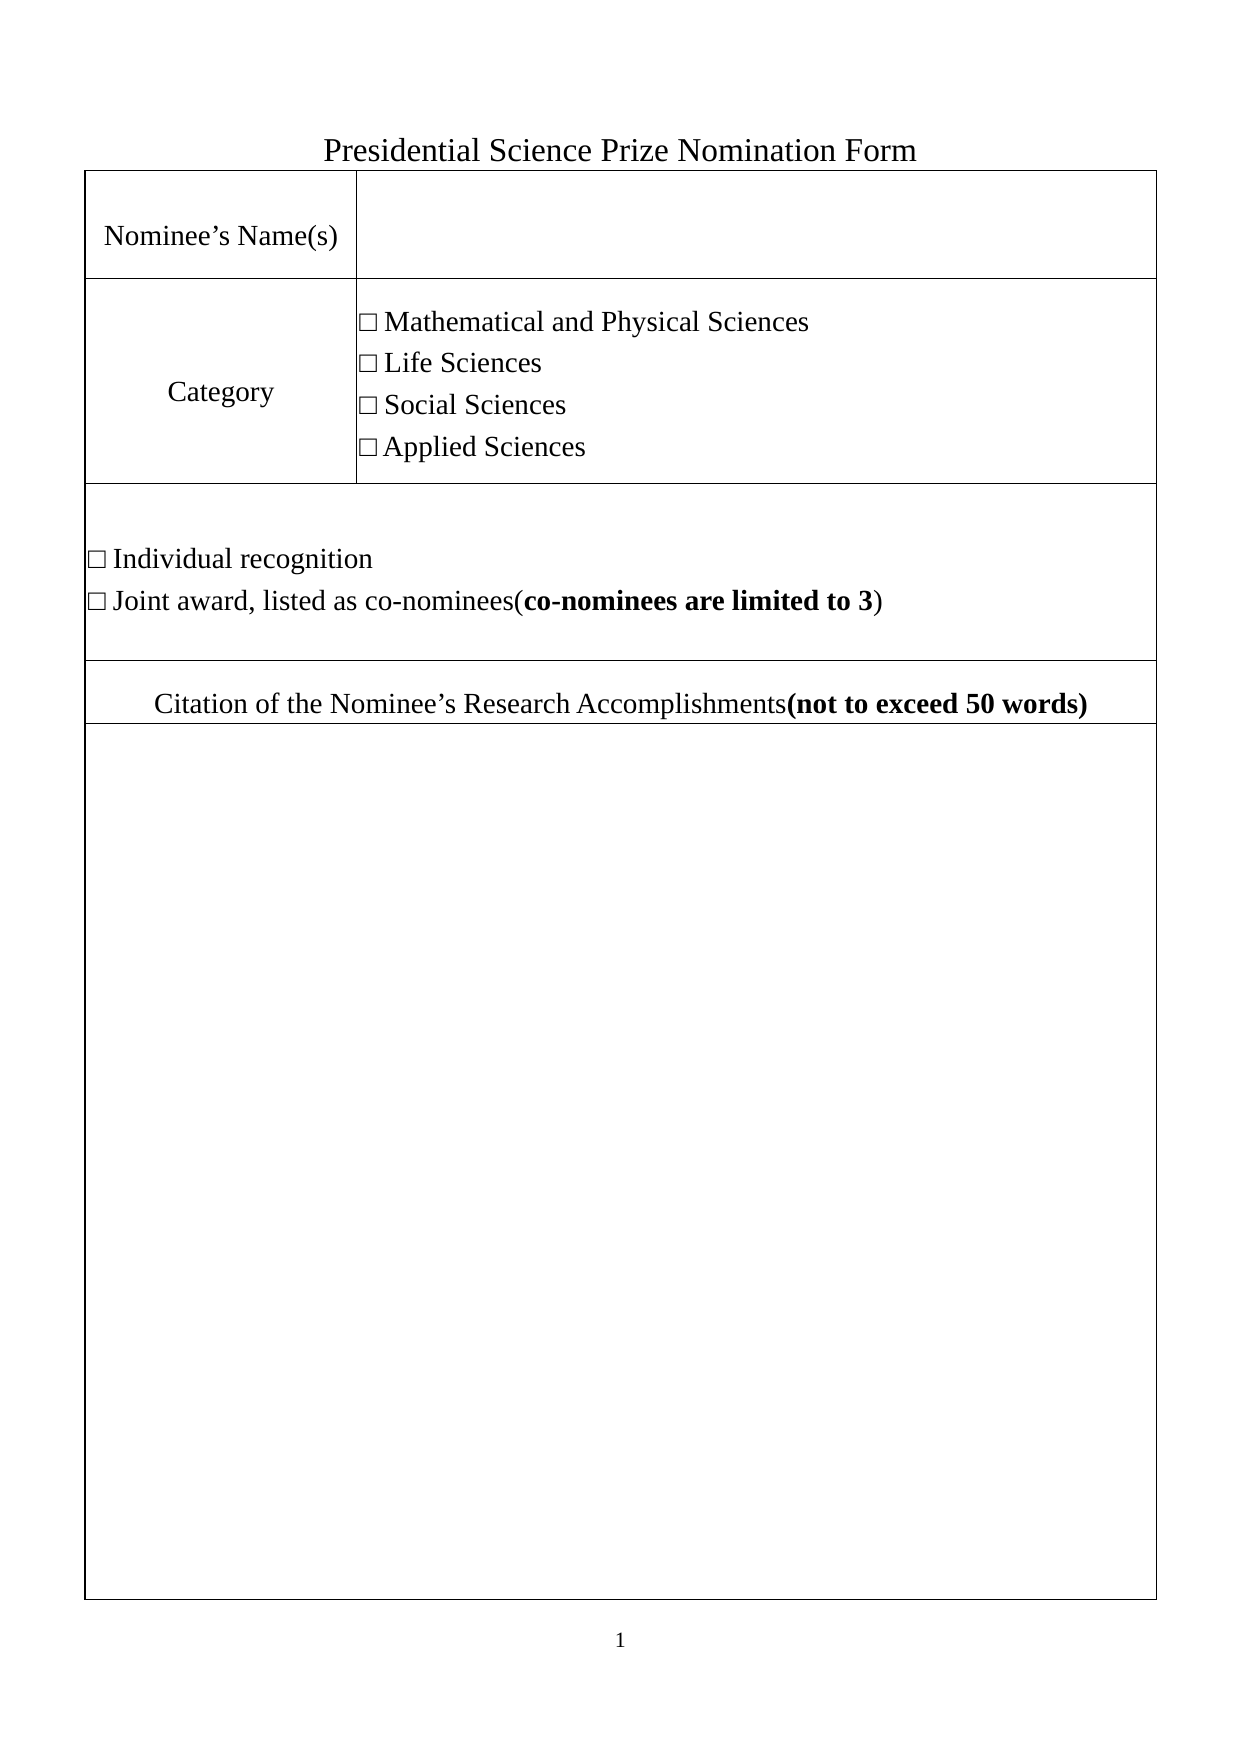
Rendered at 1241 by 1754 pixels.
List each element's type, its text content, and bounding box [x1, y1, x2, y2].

table_cell □ Individual recognition □ Joint award, listed as co-nominees(co-nominees are limited to 3) [86, 484, 1156, 660]
table_header [357, 171, 1156, 278]
text Presidential Science Prize Nomination Form [148, 108, 1092, 170]
table_cell □ Mathematical and Physical Sciences □ Life Sciences □ Social Sciences □ Applied Sciences [357, 279, 1156, 482]
table_cell Citation of the Nominee’s Research Accomplishments(not to exceed 50 words) [86, 661, 1156, 723]
table_cell Category [86, 279, 356, 482]
table_header Nominee’s Name(s) [86, 171, 356, 278]
table_cell [86, 724, 1156, 1599]
